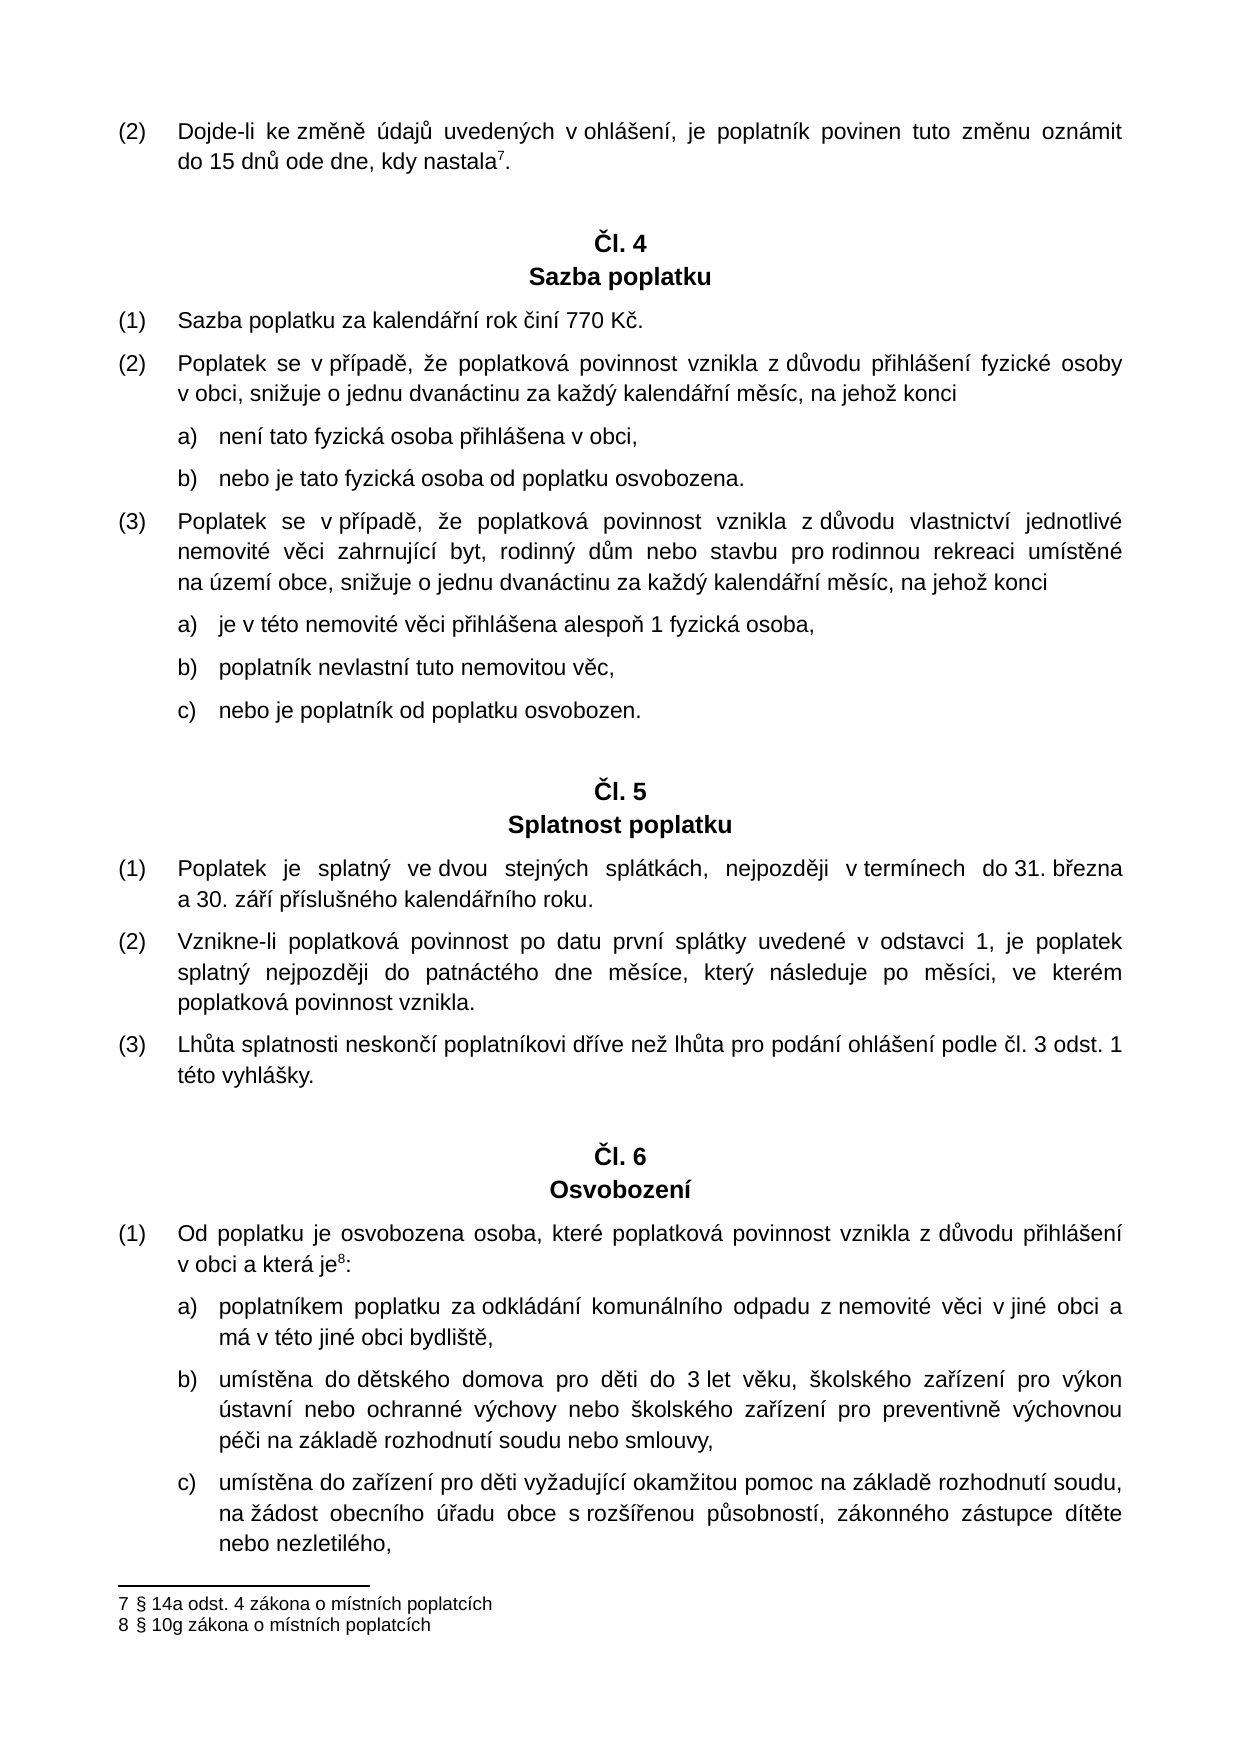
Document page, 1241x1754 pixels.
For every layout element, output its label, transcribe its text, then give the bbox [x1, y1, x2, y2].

list Poplatek se v případě, že poplatková povinnost vznikla z důvodu vlastnictví jednotlivé nemovité věci zahrnující byt, rodinný dům nebo stavbu pro rodinnou rekreaci umístěné na území obce, snižuje o jednu dvanáctinu za každý kalendářní měsíc, na jehož konci [118, 508, 1122, 595]
list Poplatek je splatný ve dvou stejných splátkách, nejpozději v termínech do 31. března a 30. září příslušného kalendářního roku. [118, 855, 1122, 912]
list není tato fyzická osoba přihlášena v obci, [177, 423, 1122, 449]
list Od poplatku je osvobozena osoba, které poplatková povinnost vznikla z důvodu přihlášení v obci a která je: [118, 1220, 1122, 1277]
list poplatník nevlastní tuto nemovitou věc, [177, 654, 1122, 680]
list § 14a odst. 4 zákona o místních poplatcích [118, 1592, 1122, 1614]
list Poplatek se v případě, že poplatková povinnost vznikla z důvodu přihlášení fyzické osoby v obci, snižuje o jednu dvanáctinu za každý kalendářní měsíc, na jehož konci [118, 350, 1122, 406]
list nebo je poplatník od poplatku osvobozen. [177, 697, 1122, 723]
list § 10g zákona o místních poplatcích [118, 1614, 1122, 1635]
list umístěna do dětského domova pro děti do 3 let věku, školského zařízení pro výkon ústavní nebo ochranné výchovy nebo školského zařízení pro preventivně výchovnou péči na základě rozhodnutí soudu nebo smlouvy, [177, 1366, 1122, 1453]
list poplatníkem poplatku za odkládání komunálního odpadu z nemovité věci v jiné obci a má v této jiné obci bydliště, [177, 1293, 1122, 1350]
list nebo je tato fyzická osoba od poplatku osvobozena. [177, 465, 1122, 492]
list Sazba poplatku za kalendářní rok činí 770 Kč. [118, 307, 1122, 333]
subtitle Čl. 4 Sazba poplatku [118, 228, 1122, 290]
subtitle Čl. 6 Osvobození [118, 1142, 1122, 1204]
list Vznikne-li poplatková povinnost po datu první splátky uvedené v odstavci 1, je poplatek splatný nejpozději do patnáctého dne měsíce, který následuje po měsíci, ve kterém poplatková povinnost vznikla. [118, 928, 1122, 1015]
list je v této nemovité věci přihlášena alespoň 1 fyzická osoba, [177, 611, 1122, 638]
subtitle Čl. 5 Splatnost poplatku [118, 777, 1122, 839]
list Dojde-li ke změně údajů uvedených v ohlášení, je poplatník povinen tuto změnu oznámit do 15 dnů ode dne, kdy nastala. [118, 118, 1122, 175]
list Lhůta splatnosti neskončí poplatníkovi dříve než lhůta pro podání ohlášení podle čl. 3 odst. 1 této vyhlášky. [118, 1031, 1122, 1088]
list umístěna do zařízení pro děti vyžadující okamžitou pomoc na základě rozhodnutí soudu, na žádost obecního úřadu obce s rozšířenou působností, zákonného zástupce dítěte nebo nezletilého, [177, 1469, 1122, 1556]
